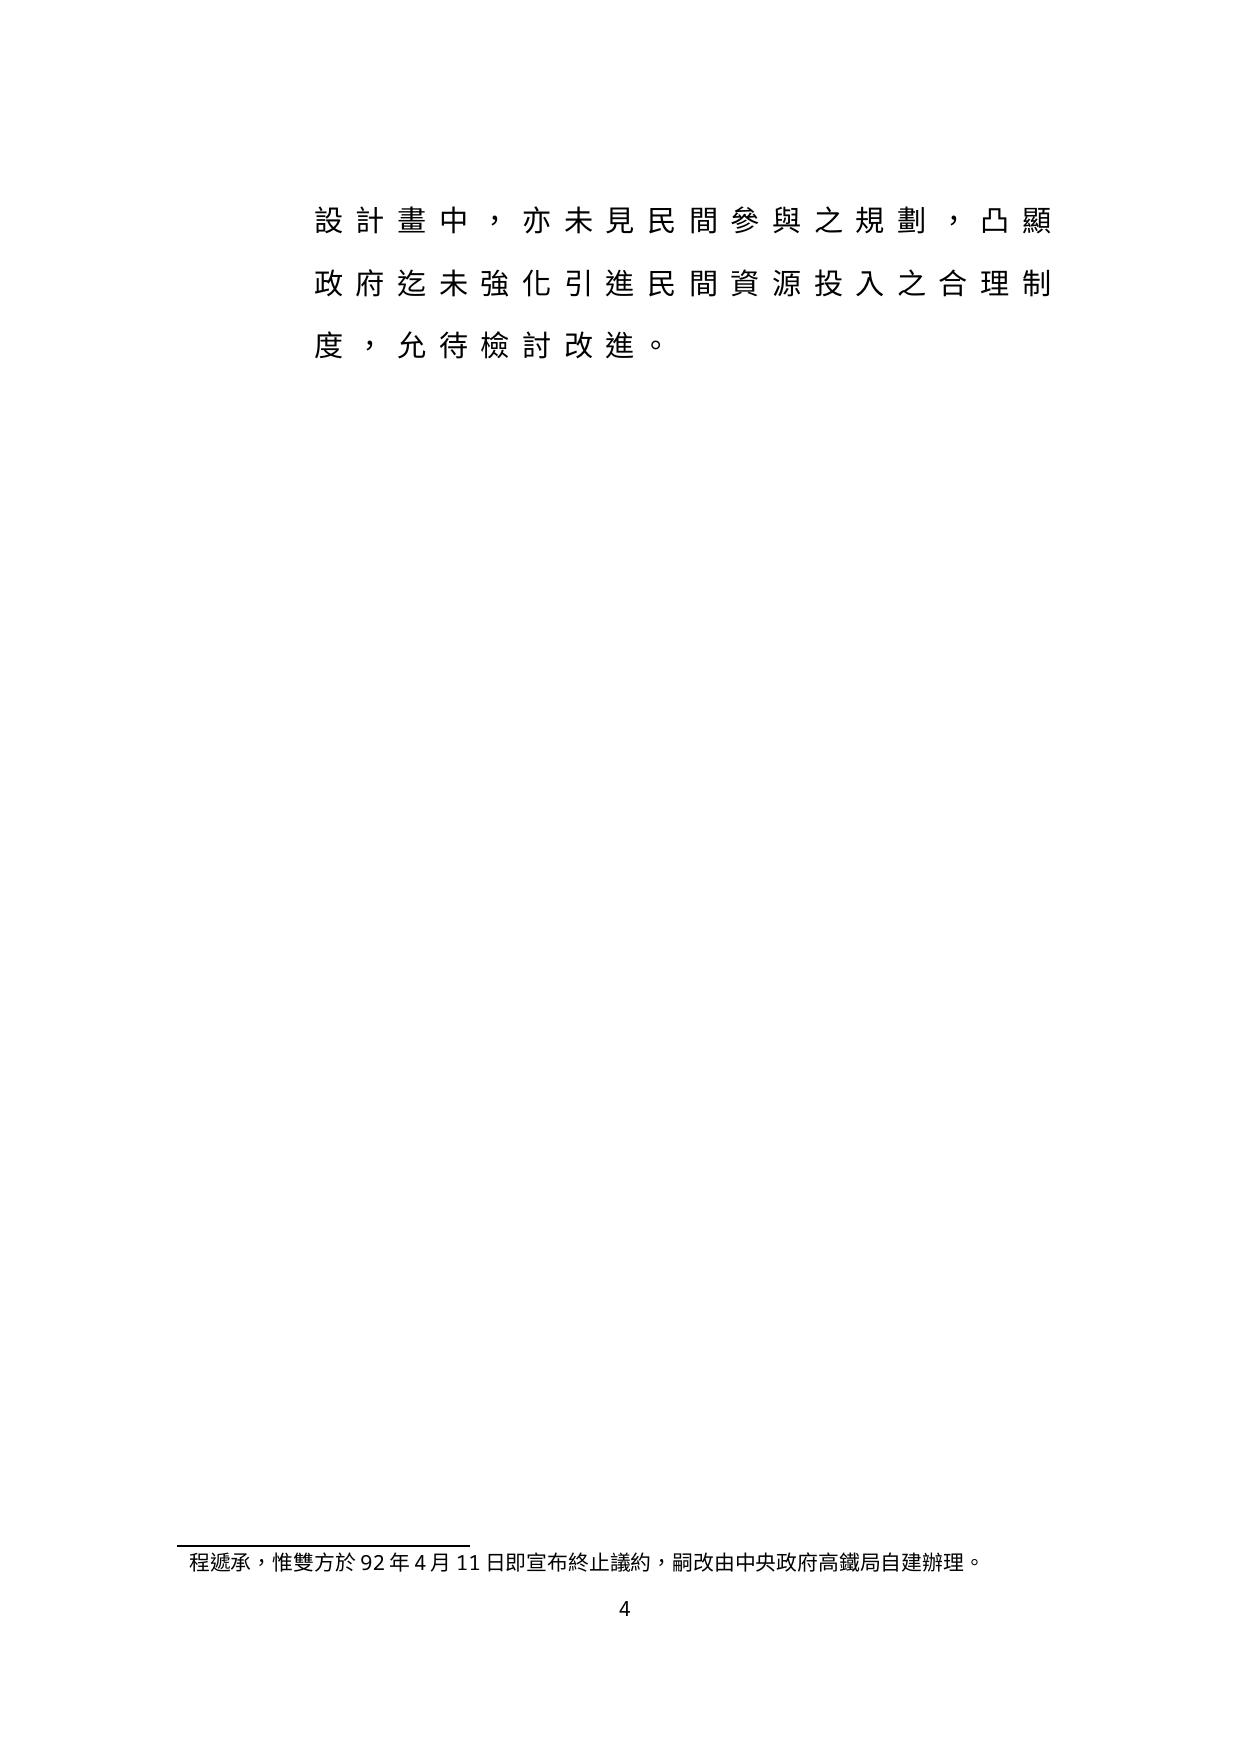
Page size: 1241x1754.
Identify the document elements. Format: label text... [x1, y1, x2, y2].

text 程遞承，惟雙方於92年4月11日即宣布終止議約，嗣改由中央政府高鐵局自建辦理。 [177, 1546, 1063, 1577]
text 然政府自87年7月及90年1月分別與高鐵公司與高雄捷運公司簽約後，即未再以BOT方式辦理軌道建設，且前瞻軌道建設計畫中，亦未見民間參與之規劃，凸顯政府迄未強化引進民間資源投入之合理制度，允待檢討改進。 [271, 177, 1058, 365]
